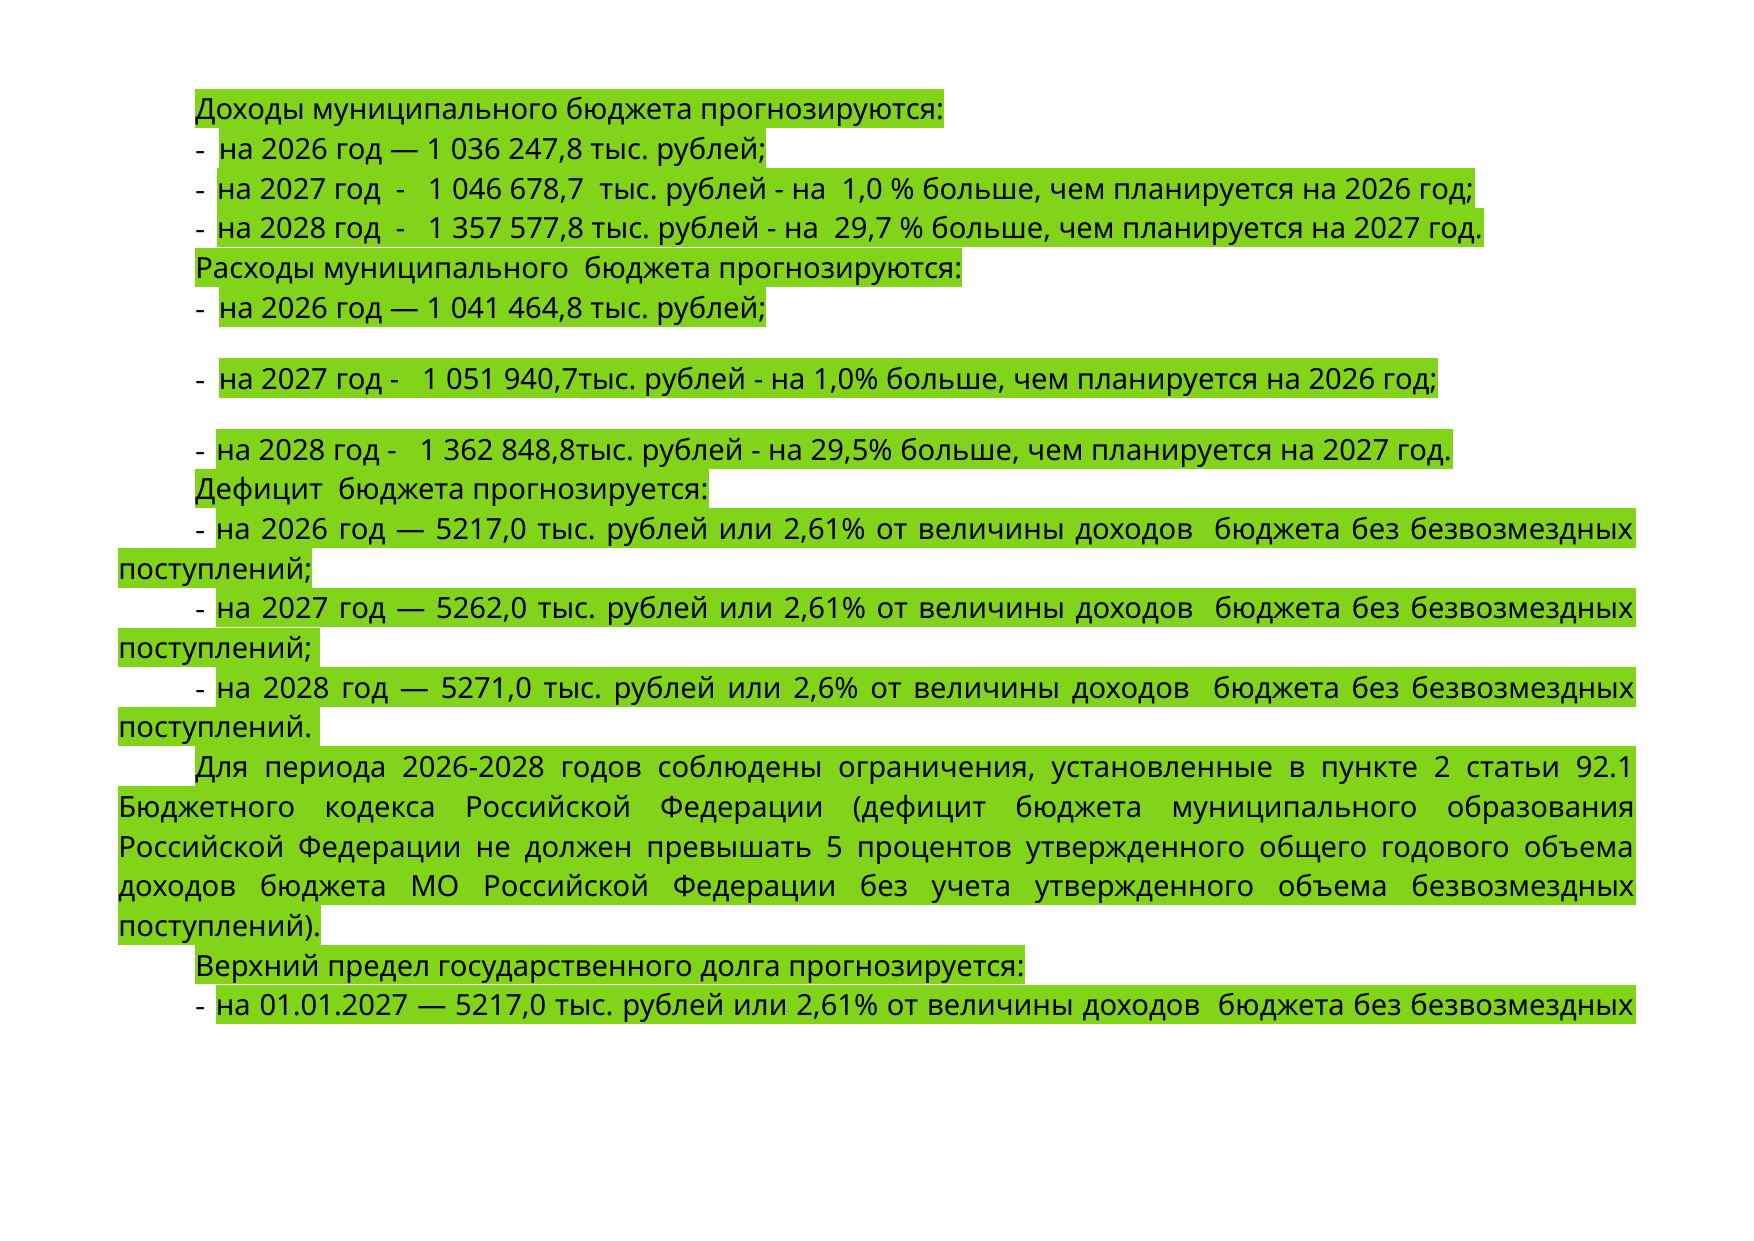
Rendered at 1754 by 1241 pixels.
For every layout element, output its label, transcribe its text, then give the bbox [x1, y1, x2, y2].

list на 2027 год - 1 051 940,7тыс. рублей - на 1,0% больше, чем планируется на 2026 год; [118, 358, 1636, 398]
text Верхний предел государственного долга прогнозируется: [118, 945, 1636, 984]
text Доходы муниципального бюджета прогнозируются: [118, 89, 1636, 128]
list на 2027 год - 1 046 678,7 тыс. рублей - на 1,0 % больше, чем планируется на 2026 год; [118, 168, 1636, 208]
list на 2026 год — 5217,0 тыс. рублей или 2,61% от величины доходов бюджета без безвозмездных поступлений; [118, 508, 1636, 588]
list на 2028 год — 5271,0 тыс. рублей или 2,6% от величины доходов бюджета без безвозмездных поступлений. [118, 667, 1636, 746]
list на 01.01.2027 — 5217,0 тыс. рублей или 2,61% от величины доходов бюджета без безвозмездных [118, 984, 1636, 1024]
text Для периода 2026-2028 годов соблюдены ограничения, установленные в пункте 2 статьи 92.1 Бюджетного кодекса Российской Федерации (дефицит бюджета муниципального образования Российской Федерации не должен превышать 5 процентов утвержденного общего годового объема доходов бюджета МО Российской Федерации без учета утвержденного объема безвозмездных поступлений). [118, 746, 1636, 945]
list на 2028 год - 1 357 577,8 тыс. рублей - на 29,7 % больше, чем планируется на 2027 год. [118, 208, 1636, 247]
text Расходы муниципального бюджета прогнозируются: [118, 247, 1636, 287]
list на 2026 год — 1 041 464,8 тыс. рублей; [118, 287, 1636, 327]
text Дефицит бюджета прогнозируется: [118, 469, 1636, 508]
list на 2026 год — 1 036 247,8 тыс. рублей; [118, 128, 1636, 168]
list на 2028 год - 1 362 848,8тыс. рублей - на 29,5% больше, чем планируется на 2027 год. [118, 429, 1636, 469]
list на 2027 год — 5262,0 тыс. рублей или 2,61% от величины доходов бюджета без безвозмездных поступлений; [118, 588, 1636, 667]
